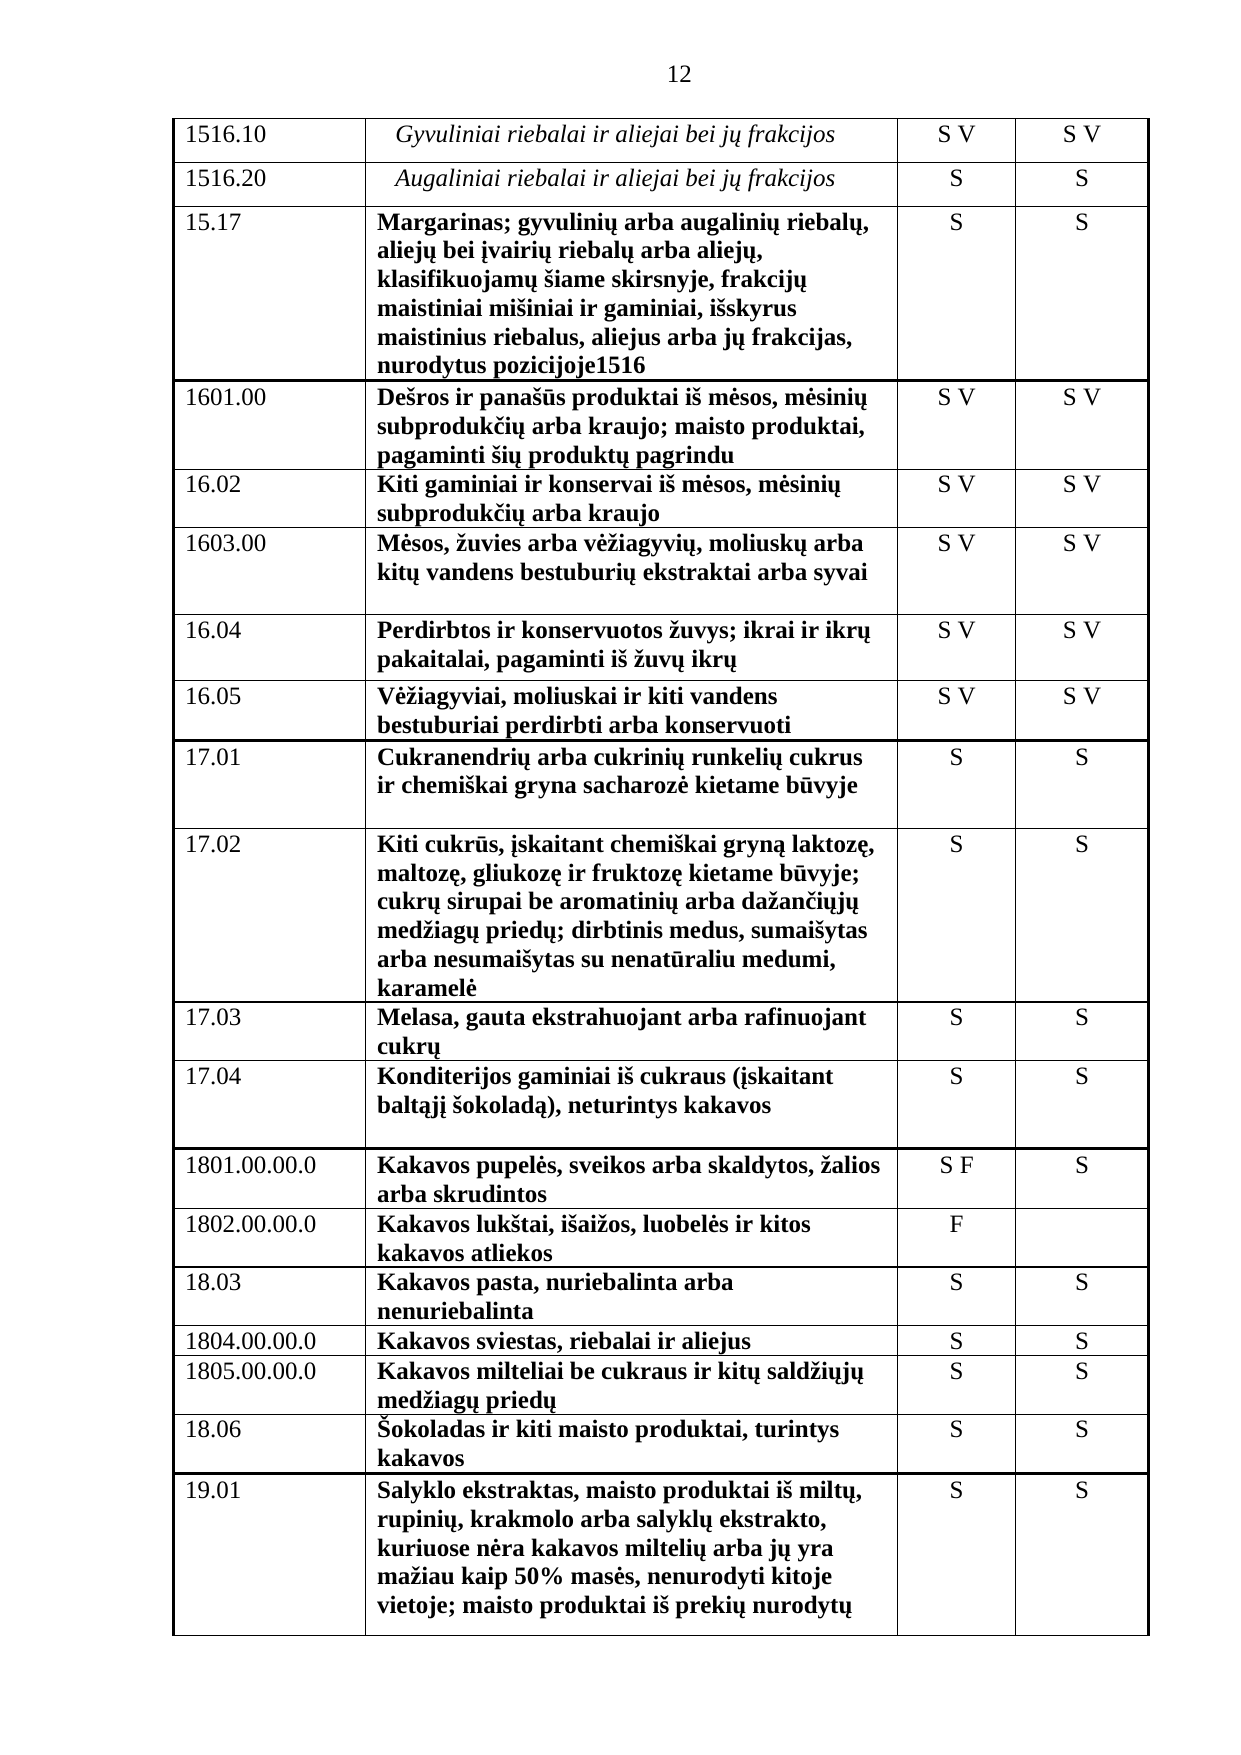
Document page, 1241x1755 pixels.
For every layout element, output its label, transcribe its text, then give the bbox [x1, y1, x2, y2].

table_cell 16.04 [175, 615, 365, 680]
table_cell S [898, 1061, 1015, 1147]
table_cell 1603.00 [175, 528, 365, 614]
table_cell 15.17 [175, 207, 365, 379]
table_cell Kiti gaminiai ir konservai iš mėsos, mėsinių subprodukčių arba kraujo [366, 470, 897, 527]
table_cell S [898, 1475, 1015, 1635]
table_cell S [1016, 1475, 1147, 1635]
table_cell Margarinas; gyvulinių arba augalinių riebalų, aliejų bei įvairių riebalų arba aliejų, klasifikuojamų šiame skirsnyje, frakcijų maistiniai mišiniai ir gaminiai, išskyrus maistinius riebalus, aliejus arba jų frakcijas, nurodytus pozicijoje1516 [366, 207, 897, 379]
table_cell Perdirbtos ir konservuotos žuvys; ikrai ir ikrų pakaitalai, pagaminti iš žuvų ikrų [366, 615, 897, 680]
table_cell [1016, 1209, 1147, 1266]
table_cell Konditerijos gaminiai iš cukraus (įskaitant baltąjį šokoladą), neturintys kakavos [366, 1061, 897, 1147]
table_cell S V [1016, 382, 1147, 468]
table_cell Augaliniai riebalai ir aliejai bei jų frakcijos [366, 163, 897, 206]
table_cell S [1016, 1061, 1147, 1147]
table_cell S V [898, 681, 1015, 738]
table_cell S [1016, 1003, 1147, 1060]
table_cell Vėžiagyviai, moliuskai ir kiti vandens bestuburiai perdirbti arba konservuoti [366, 681, 897, 738]
table_cell S [1016, 1150, 1147, 1208]
table_cell S [1016, 1356, 1147, 1413]
table_cell 17.03 [175, 1003, 365, 1060]
table_cell S V [898, 470, 1015, 527]
table_cell 1601.00 [175, 382, 365, 468]
table_cell S [898, 1356, 1015, 1413]
table_cell 17.02 [175, 829, 365, 1001]
table_cell 1802.00.00.0 [175, 1209, 365, 1266]
table_cell S V [898, 528, 1015, 614]
table_cell 17.01 [175, 742, 365, 828]
table_cell Melasa, gauta ekstrahuojant arba rafinuojant cukrų [366, 1003, 897, 1060]
table_cell S [1016, 163, 1147, 206]
table_cell S V [1016, 470, 1147, 527]
table_cell Kakavos sviestas, riebalai ir aliejus [366, 1326, 897, 1355]
table_cell S [1016, 1326, 1147, 1355]
table_cell S V [898, 615, 1015, 680]
table_cell 18.06 [175, 1415, 365, 1472]
table_cell F [898, 1209, 1015, 1266]
table_cell S V [898, 119, 1015, 162]
table_cell S [898, 829, 1015, 1001]
table_cell S [898, 1003, 1015, 1060]
table_cell S V [1016, 119, 1147, 162]
table_cell Šokoladas ir kiti maisto produktai, turintys kakavos [366, 1415, 897, 1472]
table_cell 1516.20 [175, 163, 365, 206]
table_cell S F [898, 1150, 1015, 1208]
table_cell Mėsos, žuvies arba vėžiagyvių, moliuskų arba kitų vandens bestuburių ekstraktai arba syvai [366, 528, 897, 614]
table_cell S [898, 1326, 1015, 1355]
table_cell Kakavos milteliai be cukraus ir kitų saldžiųjų medžiagų priedų [366, 1356, 897, 1413]
table_cell S V [898, 382, 1015, 468]
table_cell Gyvuliniai riebalai ir aliejai bei jų frakcijos [366, 119, 897, 162]
table_cell S [1016, 742, 1147, 828]
table_cell S [1016, 1268, 1147, 1325]
table_cell S V [1016, 528, 1147, 614]
table_cell Cukranendrių arba cukrinių runkelių cukrus ir chemiškai gryna sacharozė kietame būvyje [366, 742, 897, 828]
table_cell 1516.10 [175, 119, 365, 162]
table_cell 18.03 [175, 1268, 365, 1325]
table_cell 1801.00.00.0 [175, 1150, 365, 1208]
table_cell 16.05 [175, 681, 365, 738]
table_cell S [898, 207, 1015, 379]
table_cell S V [1016, 615, 1147, 680]
table_cell 1804.00.00.0 [175, 1326, 365, 1355]
table_cell 16.02 [175, 470, 365, 527]
table_cell S [898, 742, 1015, 828]
table_cell S [1016, 207, 1147, 379]
table_cell S [898, 163, 1015, 206]
table_cell S [1016, 829, 1147, 1001]
table_cell S V [1016, 681, 1147, 738]
table_cell 1805.00.00.0 [175, 1356, 365, 1413]
table_cell Kakavos lukštai, išaižos, luobelės ir kitos kakavos atliekos [366, 1209, 897, 1266]
table_cell 17.04 [175, 1061, 365, 1147]
table_cell Kakavos pupelės, sveikos arba skaldytos, žalios arba skrudintos [366, 1150, 897, 1208]
table_cell Dešros ir panašūs produktai iš mėsos, mėsinių subprodukčių arba kraujo; maisto produktai, pagaminti šių produktų pagrindu [366, 382, 897, 468]
table_cell S [1016, 1415, 1147, 1472]
table_cell Salyklo ekstraktas, maisto produktai iš miltų, rupinių, krakmolo arba salyklų ekstrakto, kuriuose nėra kakavos miltelių arba jų yra mažiau kaip 50% masės, nenurodyti kitoje vietoje; maisto produktai iš prekių nurodytų [366, 1475, 897, 1635]
table_cell 19.01 [175, 1475, 365, 1635]
table_cell S [898, 1268, 1015, 1325]
table_cell S [898, 1415, 1015, 1472]
table_cell Kakavos pasta, nuriebalinta arba nenuriebalinta [366, 1268, 897, 1325]
table_cell Kiti cukrūs, įskaitant chemiškai gryną laktozę, maltozę, gliukozę ir fruktozę kietame būvyje; cukrų sirupai be aromatinių arba dažančiųjų medžiagų priedų; dirbtinis medus, sumaišytas arba nesumaišytas su nenatūraliu medumi, karamelė [366, 829, 897, 1001]
